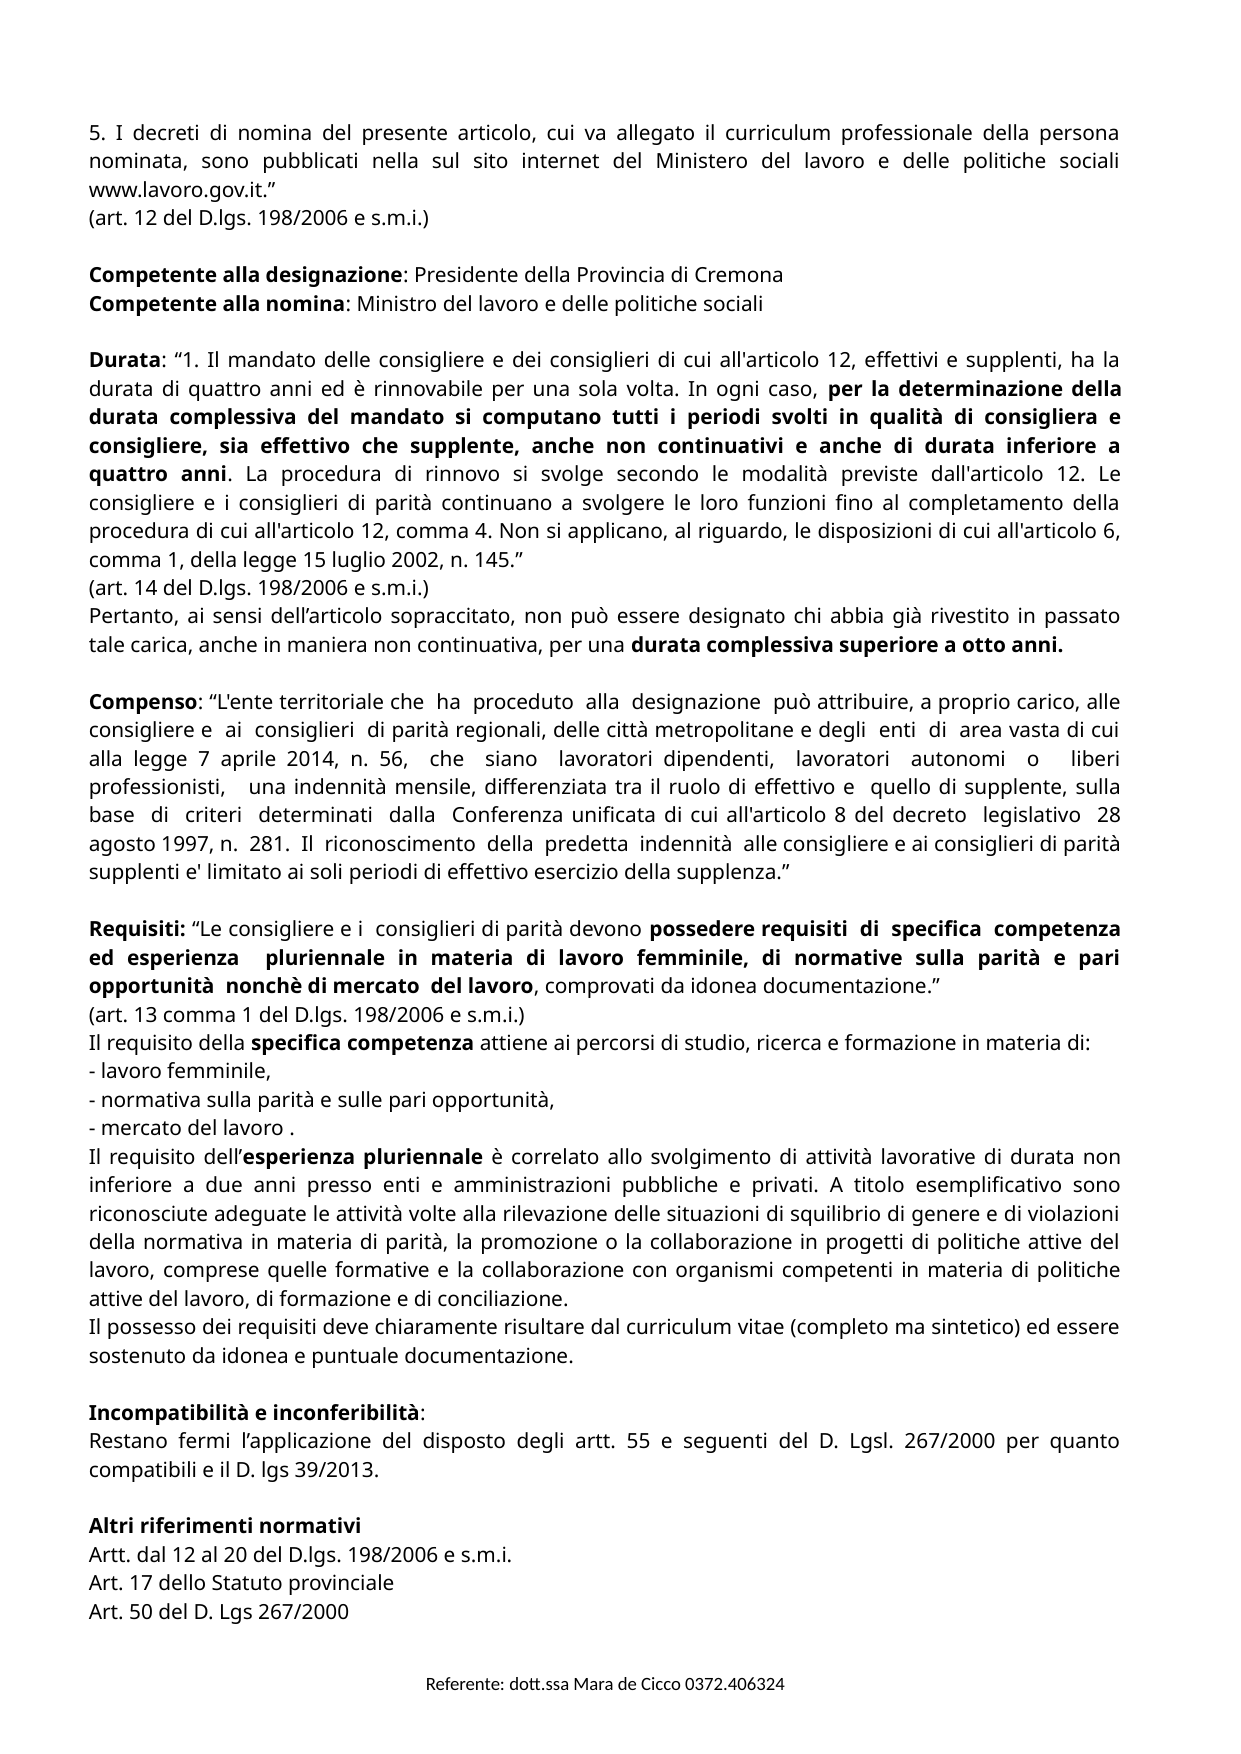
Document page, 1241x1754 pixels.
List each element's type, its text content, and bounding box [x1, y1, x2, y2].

text Compenso: “L'ente territoriale che ha proceduto alla designazione può attribuire, a proprio carico, alle consigliere e ai consiglieri di parità regionali, delle città metropolitane e degli enti di area vasta di cui alla legge 7 aprile 2014, n. 56, che siano lavoratori dipendenti, lavoratori autonomi o liberi professionisti, una indennità mensile, differenziata tra il ruolo di effettivo e quello di supplente, sulla base di criteri determinati dalla Conferenza unificata di cui all'articolo 8 del decreto legislativo 28 agosto 1997, n. 281. Il riconoscimento della predetta indennità alle consigliere e ai consiglieri di parità supplenti e' limitato ai soli periodi di effettivo esercizio della supplenza.” [88, 687, 1122, 886]
text Il requisito dell’esperienza pluriennale è correlato allo svolgimento di attività lavorative di durata non inferiore a due anni presso enti e amministrazioni pubbliche e privati. A titolo esemplificativo sono riconosciute adeguate le attività volte alla rilevazione delle situazioni di squilibrio di genere e di violazioni della normativa in materia di parità, la promozione o la collaborazione in progetti di politiche attive del lavoro, comprese quelle formative e la collaborazione con organismi competenti in materia di politiche attive del lavoro, di formazione e di conciliazione. [88, 1142, 1122, 1312]
text - mercato del lavoro . [88, 1113, 1122, 1142]
text Competente alla designazione: Presidente della Provincia di Cremona [88, 260, 1122, 289]
text Il requisito della specifica competenza attiene ai percorsi di studio, ricerca e formazione in materia di: [88, 1028, 1122, 1057]
text Pertanto, ai sensi dell’articolo sopraccitato, non può essere designato chi abbia già rivestito in passato tale carica, anche in maniera non continuativa, per una durata complessiva superiore a otto anni. [88, 602, 1122, 658]
list Art. 17 dello Statuto provinciale [88, 1568, 1122, 1597]
text (art. 14 del D.lgs. 198/2006 e s.m.i.) [88, 573, 1122, 602]
text Requisiti: “Le consigliere e i consiglieri di parità devono possedere requisiti di specifica competenza ed esperienza pluriennale in materia di lavoro femminile, di normative sulla parità e pari opportunità nonchè di mercato del lavoro, comprovati da idonea documentazione.” [88, 914, 1122, 1000]
text - normativa sulla parità e sulle pari opportunità, [88, 1085, 1122, 1113]
text Competente alla nomina: Ministro del lavoro e delle politiche sociali [88, 289, 1122, 317]
text 5. I decreti di nomina del presente articolo, cui va allegato il curriculum professionale della persona nominata, sono pubblicati nella sul sito internet del Ministero del lavoro e delle politiche sociali www.lavoro.gov.it.” [88, 118, 1122, 203]
text Artt. dal 12 al 20 del D.lgs. 198/2006 e s.m.i. [88, 1540, 1122, 1568]
text Durata: “1. Il mandato delle consigliere e dei consiglieri di cui all'articolo 12, effettivi e supplenti, ha la durata di quattro anni ed è rinnovabile per una sola volta. In ogni caso, per la determinazione della durata complessiva del mandato si computano tutti i periodi svolti in qualità di consigliera e consigliere, sia effettivo che supplente, anche non continuativi e anche di durata inferiore a quattro anni. La procedura di rinnovo si svolge secondo le modalità previste dall'articolo 12. Le consigliere e i consiglieri di parità continuano a svolgere le loro funzioni fino al completamento della procedura di cui all'articolo 12, comma 4. Non si applicano, al riguardo, le disposizioni di cui all'articolo 6, comma 1, della legge 15 luglio 2002, n. 145.” [88, 346, 1122, 573]
text - lavoro femminile, [88, 1057, 1122, 1085]
text Restano fermi l’applicazione del disposto degli artt. 55 e seguenti del D. Lgsl. 267/2000 per quanto compatibili e il D. lgs 39/2013. [88, 1426, 1122, 1483]
text (art. 13 comma 1 del D.lgs. 198/2006 e s.m.i.) [88, 1000, 1122, 1028]
list Art. 50 del D. Lgs 267/2000 [88, 1597, 1122, 1625]
text Incompatibilità e inconferibilità: [88, 1398, 1122, 1426]
text Altri riferimenti normativi [88, 1512, 1122, 1540]
text Il possesso dei requisiti deve chiaramente risultare dal curriculum vitae (completo ma sintetico) ed essere sostenuto da idonea e puntuale documentazione. [88, 1312, 1122, 1369]
text (art. 12 del D.lgs. 198/2006 e s.m.i.) [88, 203, 1122, 232]
